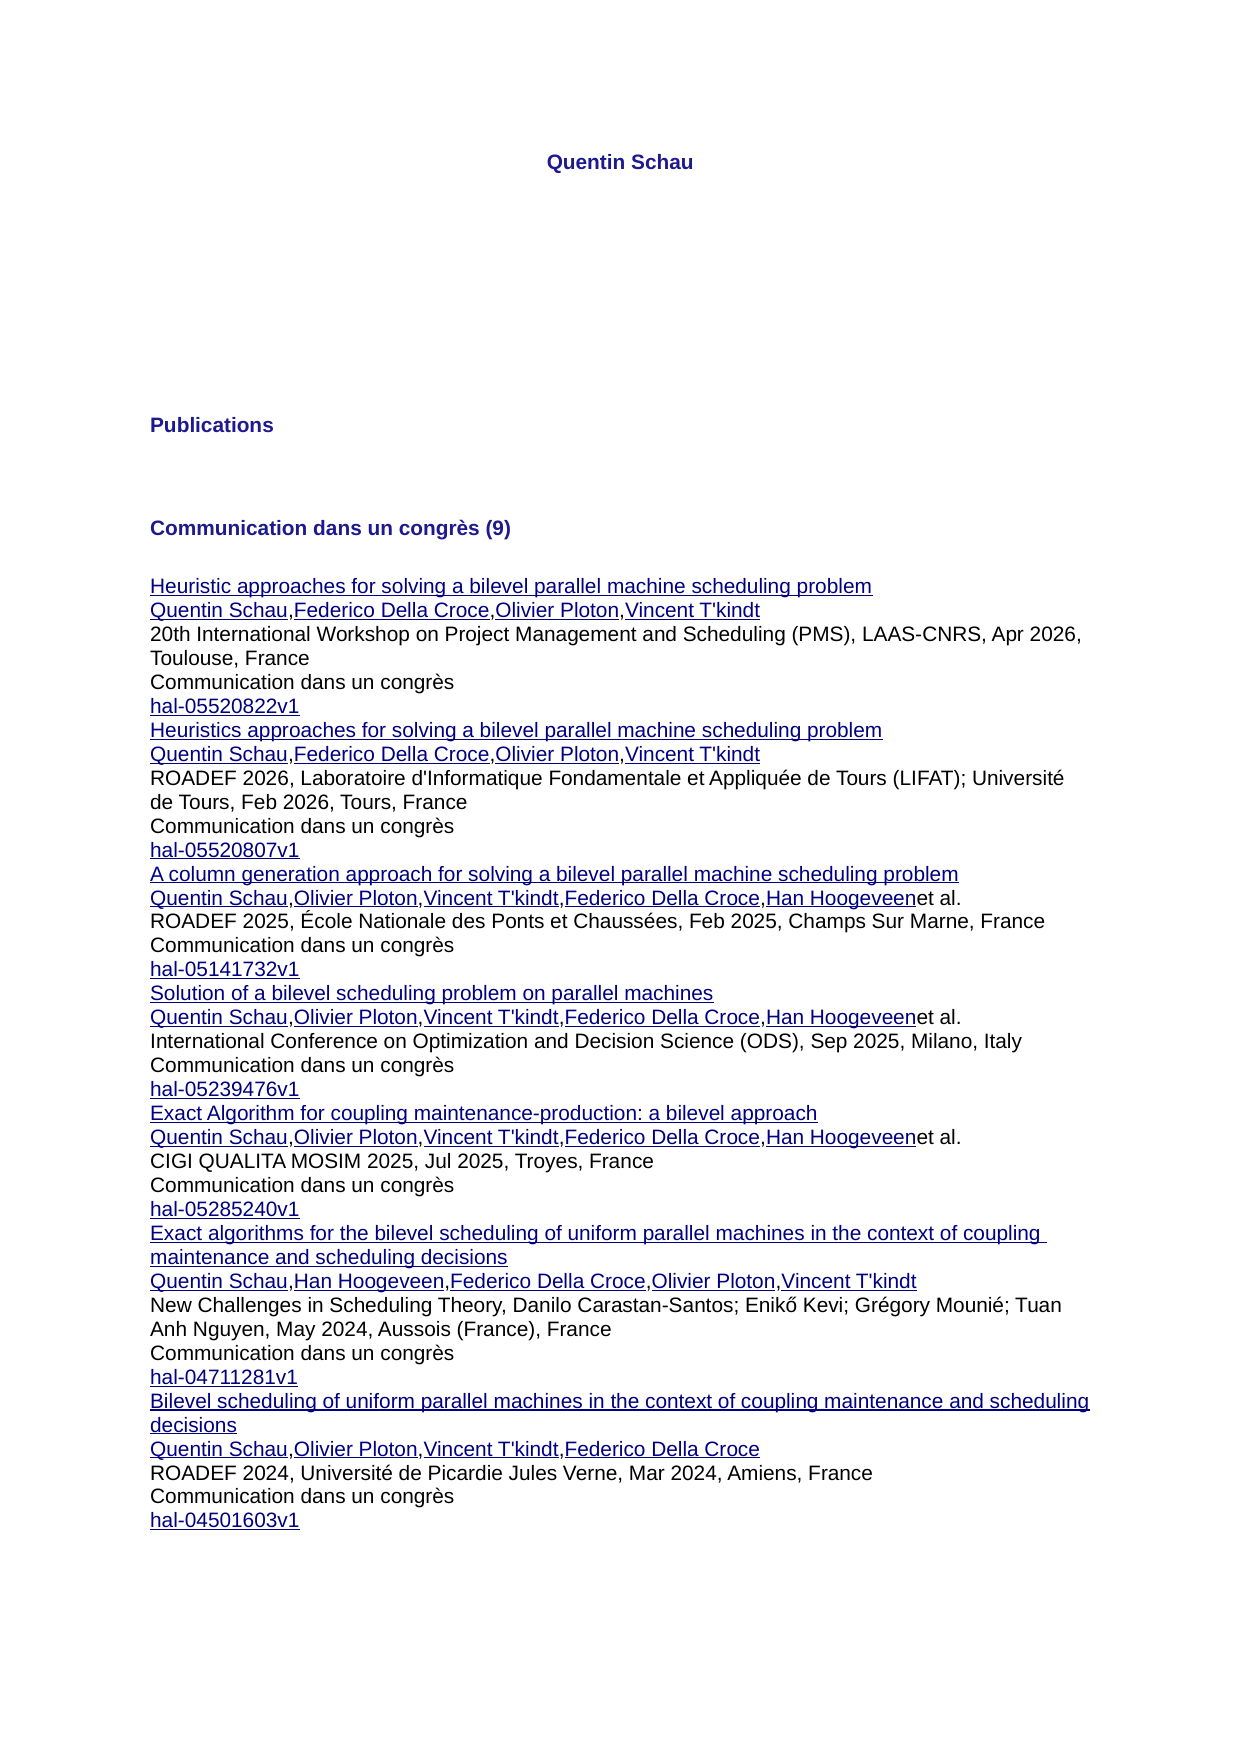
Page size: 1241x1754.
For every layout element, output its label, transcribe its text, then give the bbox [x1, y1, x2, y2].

table_cell Exact Algorithm for coupling maintenance-production: a bilevel approach Quentin Schau,Olivier Ploton,Vincent T'kindt,Federico Della Croce,Han Hoogeveenet al. CIGI QUALITA MOSIM 2025, Jul 2025, Troyes, France Communication dans un congrès hal-05285240v1 [150, 1101, 1090, 1221]
table_header Heuristic approaches for solving a bilevel parallel machine scheduling problem Quentin Schau,Federico Della Croce,Olivier Ploton,Vincent T'kindt 20th International Workshop on Project Management and Scheduling (PMS), LAAS-CNRS, Apr 2026, Toulouse, France Communication dans un congrès hal-05520822v1 [150, 574, 1090, 718]
subtitle Publications [150, 412, 1090, 436]
table_cell decisions Quentin Schau,Olivier Ploton,Vincent T'kindt,Federico Della Croce ROADEF 2024, Université de Picardie Jules Verne, Mar 2024, Amiens, France Communication dans un congrès hal-04501603v1 [150, 1411, 1090, 1532]
subtitle Communication dans un congrès (9) [150, 516, 1090, 539]
table_cell Heuristics approaches for solving a bilevel parallel machine scheduling problem Quentin Schau,Federico Della Croce,Olivier Ploton,Vincent T'kindt ROADEF 2026, Laboratoire d'Informatique Fondamentale et Appliquée de Tours (LIFAT); Université de Tours, Feb 2026, Tours, France Communication dans un congrès hal-05520807v1 [150, 718, 1090, 861]
subtitle Quentin Schau [150, 150, 1090, 174]
table_cell A column generation approach for solving a bilevel parallel machine scheduling problem Quentin Schau,Olivier Ploton,Vincent T'kindt,Federico Della Croce,Han Hoogeveenet al. ROADEF 2025, École Nationale des Ponts et Chaussées, Feb 2025, Champs Sur Marne, France Communication dans un congrès hal-05141732v1 [150, 861, 1090, 981]
table_cell Bilevel scheduling of uniform parallel machines in the context of coupling maintenance and scheduling [150, 1389, 1090, 1409]
table_cell Exact algorithms for the bilevel scheduling of uniform parallel machines in the context of coupling maintenance and scheduling decisions Quentin Schau,Han Hoogeveen,Federico Della Croce,Olivier Ploton,Vincent T'kindt New Challenges in Scheduling Theory, Danilo Carastan-Santos; Enikő Kevi; Grégory Mounié; Tuan Anh Nguyen, May 2024, Aussois (France), France Communication dans un congrès hal-04711281v1 [150, 1221, 1090, 1388]
table_cell Solution of a bilevel scheduling problem on parallel machines Quentin Schau,Olivier Ploton,Vincent T'kindt,Federico Della Croce,Han Hoogeveenet al. International Conference on Optimization and Decision Science (ODS), Sep 2025, Milano, Italy Communication dans un congrès hal-05239476v1 [150, 981, 1090, 1101]
